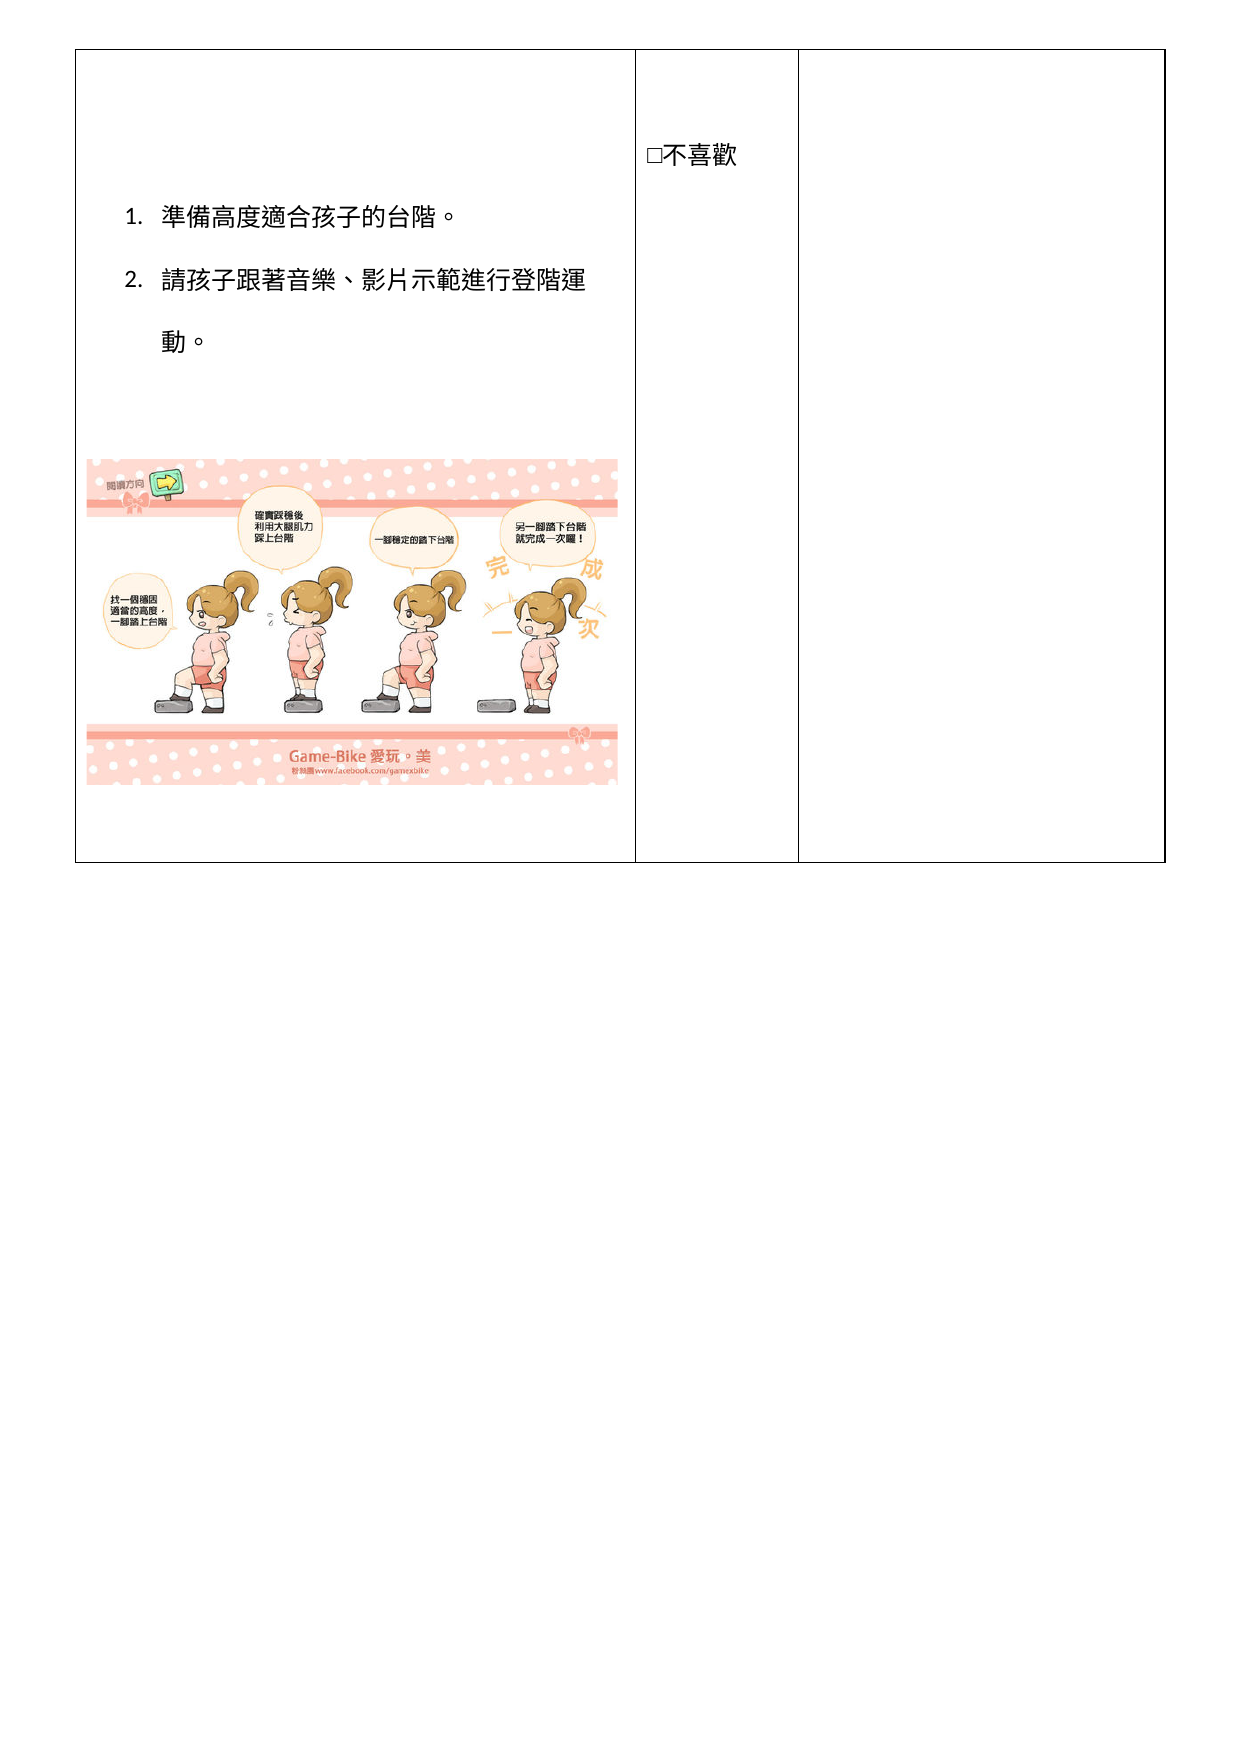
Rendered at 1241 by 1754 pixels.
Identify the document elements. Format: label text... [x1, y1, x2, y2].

table_cell □不喜歡 [636, 50, 798, 862]
table_cell 二、欣賞影片：登階 請上youtube搜尋https://www.youtube.com/watch?v=ULWraG_isak 準備高度適合孩子的台階。 請孩子跟著音樂、影片示範進行登階運動。 [76, 50, 635, 862]
table_cell [799, 50, 1164, 862]
